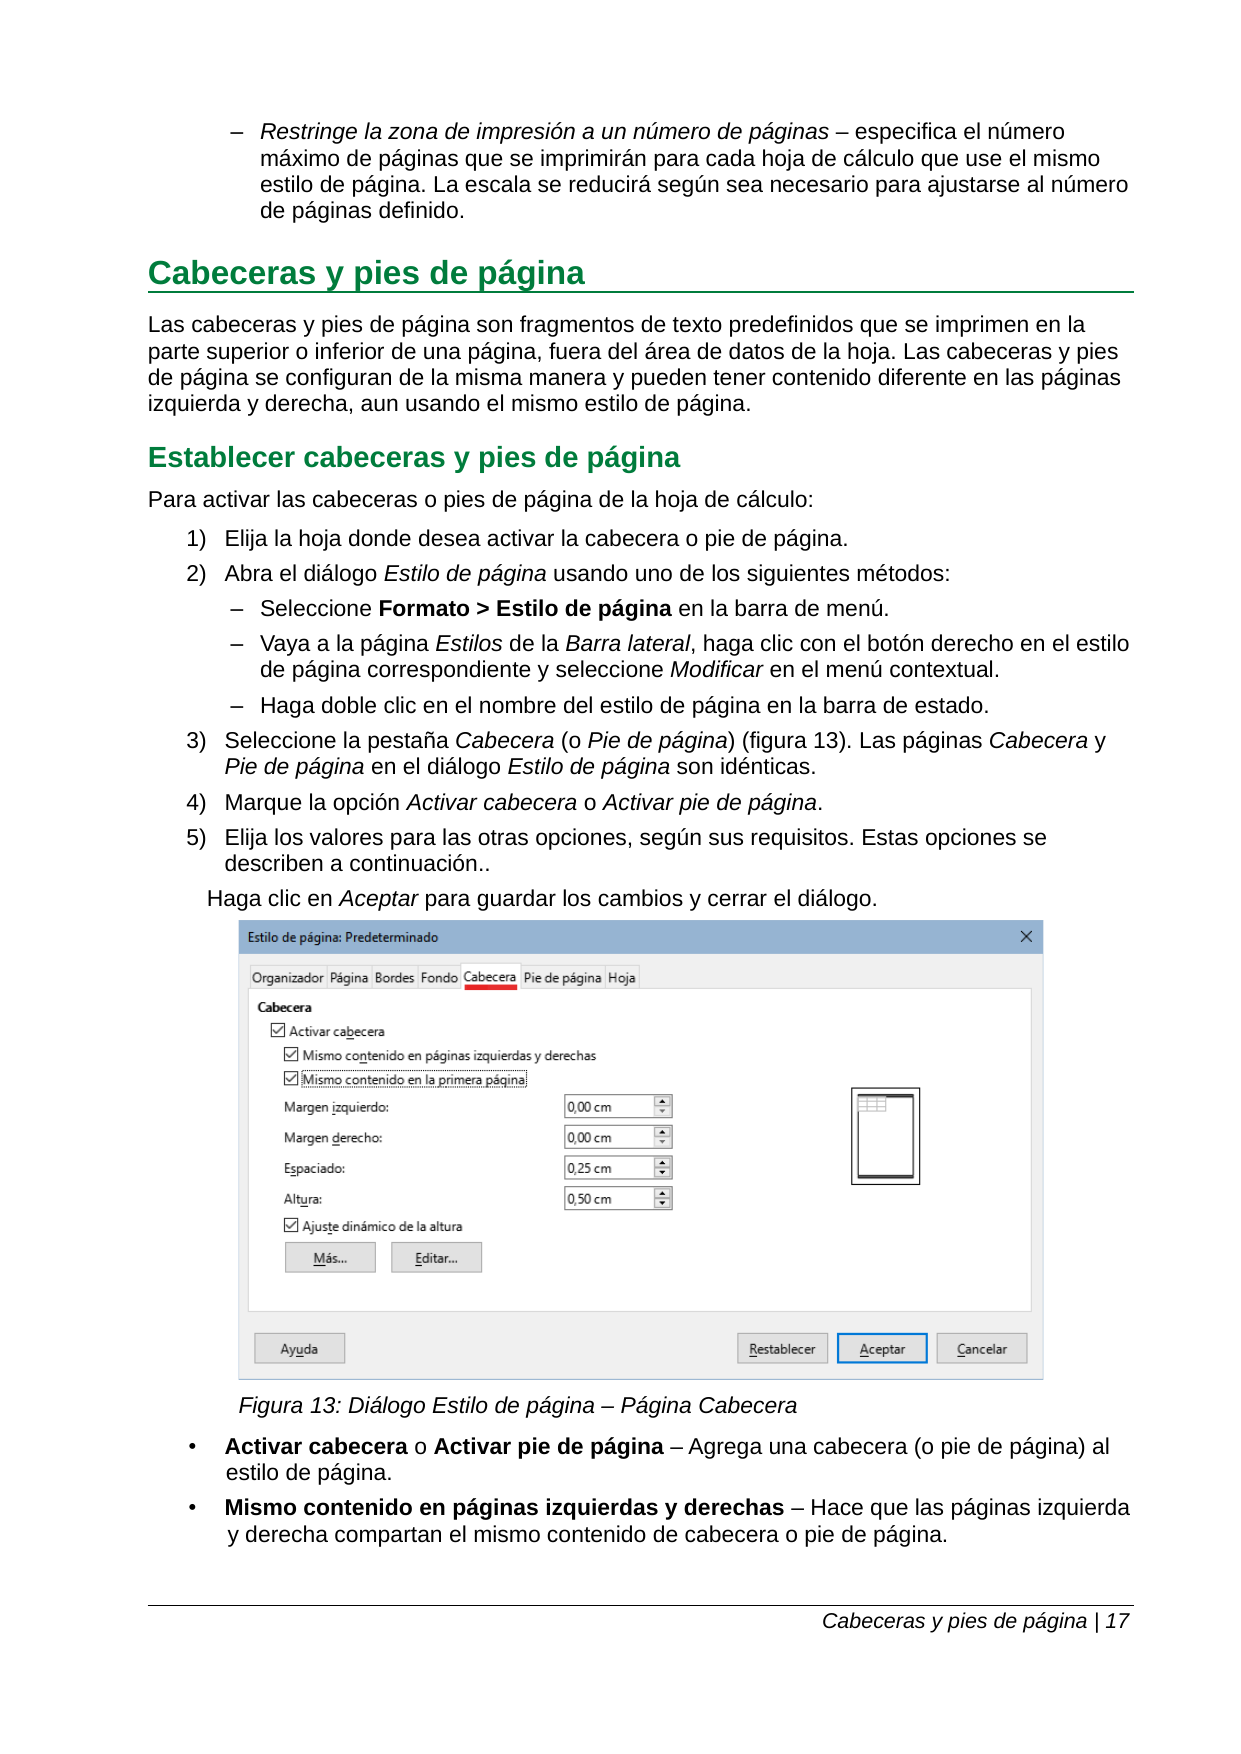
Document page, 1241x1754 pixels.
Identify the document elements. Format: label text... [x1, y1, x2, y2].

list Para activar las cabeceras o pies de página de la hoja de cálculo: [148, 486, 1134, 512]
text Figura 13: Diálogo Estilo de página – Página Cabecera [238, 1392, 1043, 1418]
picture [238, 920, 1044, 1380]
list Vaya a la página Estilos de la Barra lateral, haga clic con el botón derecho en el estilo de página correspondiente y seleccione Modificar en el menú contextual. [230, 630, 1134, 683]
list Abra el diálogo Estilo de página usando uno de los siguientes métodos: [207, 560, 1134, 586]
list Activar cabecera o Activar pie de página – Agrega una cabecera (o pie de página) al estilo de página. [185, 1430, 1134, 1485]
text Haga clic en Aceptar para guardar los cambios y cerrar el diálogo. [207, 885, 1134, 912]
subtitle Establecer cabeceras y pies de página [148, 440, 1134, 474]
subtitle Cabeceras y pies de página [148, 253, 1134, 291]
list Elija los valores para las otras opciones, según sus requisitos. Estas opciones se describen a continuación.. [207, 824, 1134, 876]
text Las cabeceras y pies de página son fragmentos de texto predefinidos que se imprimen en la parte superior o inferior de una página, fuera del área de datos de la hoja. Las cabeceras y pies de página se configuran de la misma manera y pueden tener contenido diferente en las páginas izquierda y derecha, aun usando el mismo estilo de página. [148, 311, 1134, 417]
list Haga doble clic en el nombre del estilo de página en la barra de estado. [230, 692, 1134, 718]
list Mismo contenido en páginas izquierdas y derechas – Hace que las páginas izquierda y derecha compartan el mismo contenido de cabecera o pie de página. [185, 1491, 1134, 1550]
list Marque la opción Activar cabecera o Activar pie de página. [207, 788, 1134, 815]
list Elija la hoja donde desea activar la cabecera o pie de página. [207, 524, 1134, 551]
list Seleccione Formato > Estilo de página en la barra de menú. [230, 595, 1134, 621]
list Restringe la zona de impresión a un número de páginas – especifica el número máximo de páginas que se imprimirán para cada hoja de cálculo que use el mismo estilo de página. La escala se reducirá según sea necesario para ajustarse al número de páginas definido. [230, 118, 1134, 223]
list Seleccione la pestaña Cabecera (o Pie de página) (figura 13). Las páginas Cabecera y Pie de página en el diálogo Estilo de página son idénticas. [207, 727, 1134, 779]
